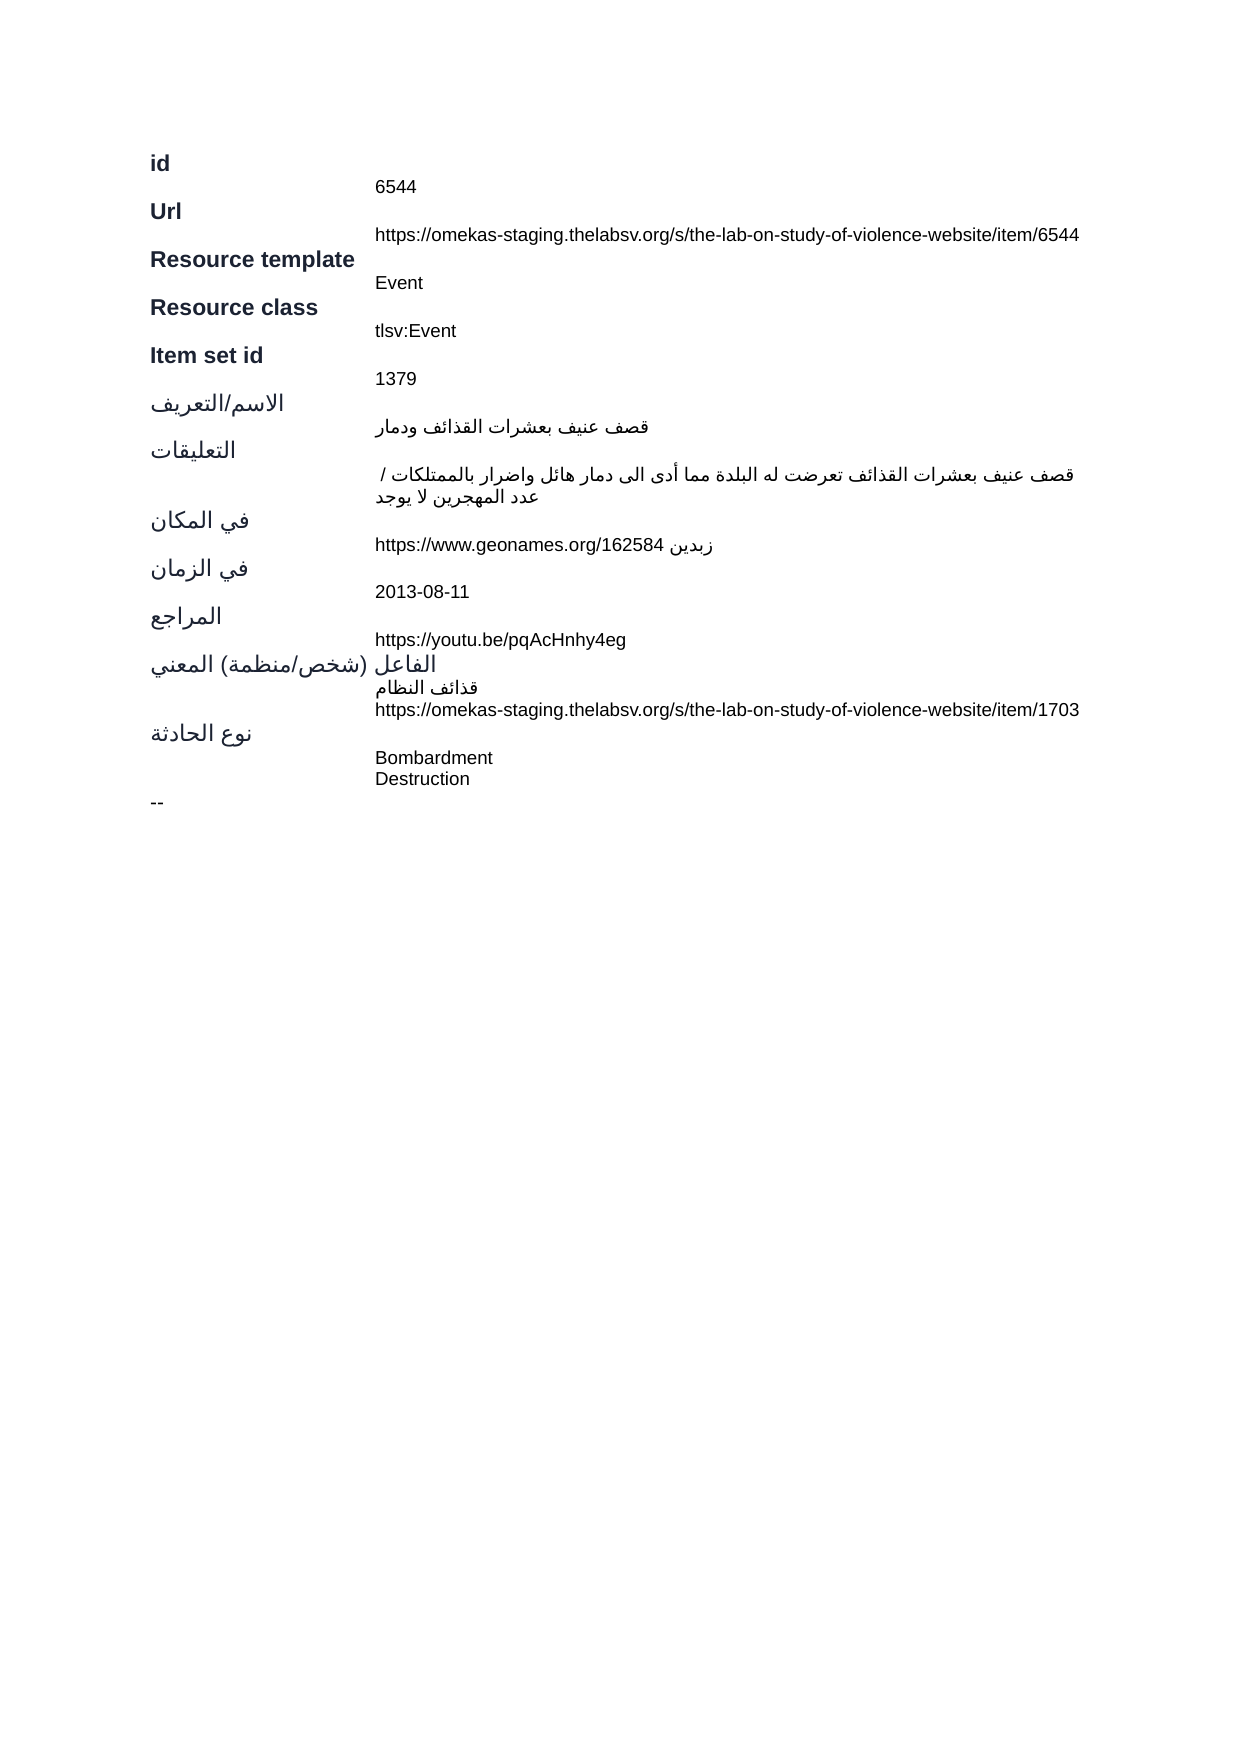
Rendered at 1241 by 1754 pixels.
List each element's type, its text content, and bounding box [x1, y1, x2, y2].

text Bombardment [375, 747, 1090, 768]
text المراجع [150, 603, 1090, 629]
text https://omekas-staging.thelabsv.org/s/the-lab-on-study-of-violence-website/item/1703 [375, 699, 1090, 720]
text Resource class [150, 294, 1090, 320]
text في المكان [150, 507, 1090, 533]
text Event [375, 272, 1090, 294]
text في الزمان [150, 555, 1090, 581]
text قذائف النظام [375, 677, 1090, 699]
text https://omekas-staging.thelabsv.org/s/the-lab-on-study-of-violence-website/item/6544 [375, 224, 1090, 246]
text https://www.geonames.org/162584 زبدين [375, 533, 1090, 555]
text الفاعل (شخص/منظمة) المعني [150, 651, 1090, 677]
text Resource template [150, 246, 1090, 272]
text id [150, 150, 1090, 176]
text الاسم/التعريف [150, 389, 1090, 416]
text https://youtu.be/pqAcHnhy4eg [375, 629, 1090, 651]
text -- [150, 790, 1090, 814]
text 2013-08-11 [375, 581, 1090, 603]
text قصف عنيف بعشرات القذائف تعرضت له البلدة مما أدى الى دمار هائل واضرار بالممتلكات / عدد المهجرين لا يوجد [375, 464, 1090, 507]
text Item set id [150, 342, 1090, 368]
text Url [150, 198, 1090, 224]
text التعليقات [150, 437, 1090, 464]
text نوع الحادثة [150, 720, 1090, 747]
text قصف عنيف بعشرات القذائف ودمار [375, 416, 1090, 437]
text 6544 [375, 176, 1090, 198]
text tlsv:Event [375, 320, 1090, 342]
text Destruction [375, 768, 1090, 790]
text 1379 [375, 368, 1090, 389]
